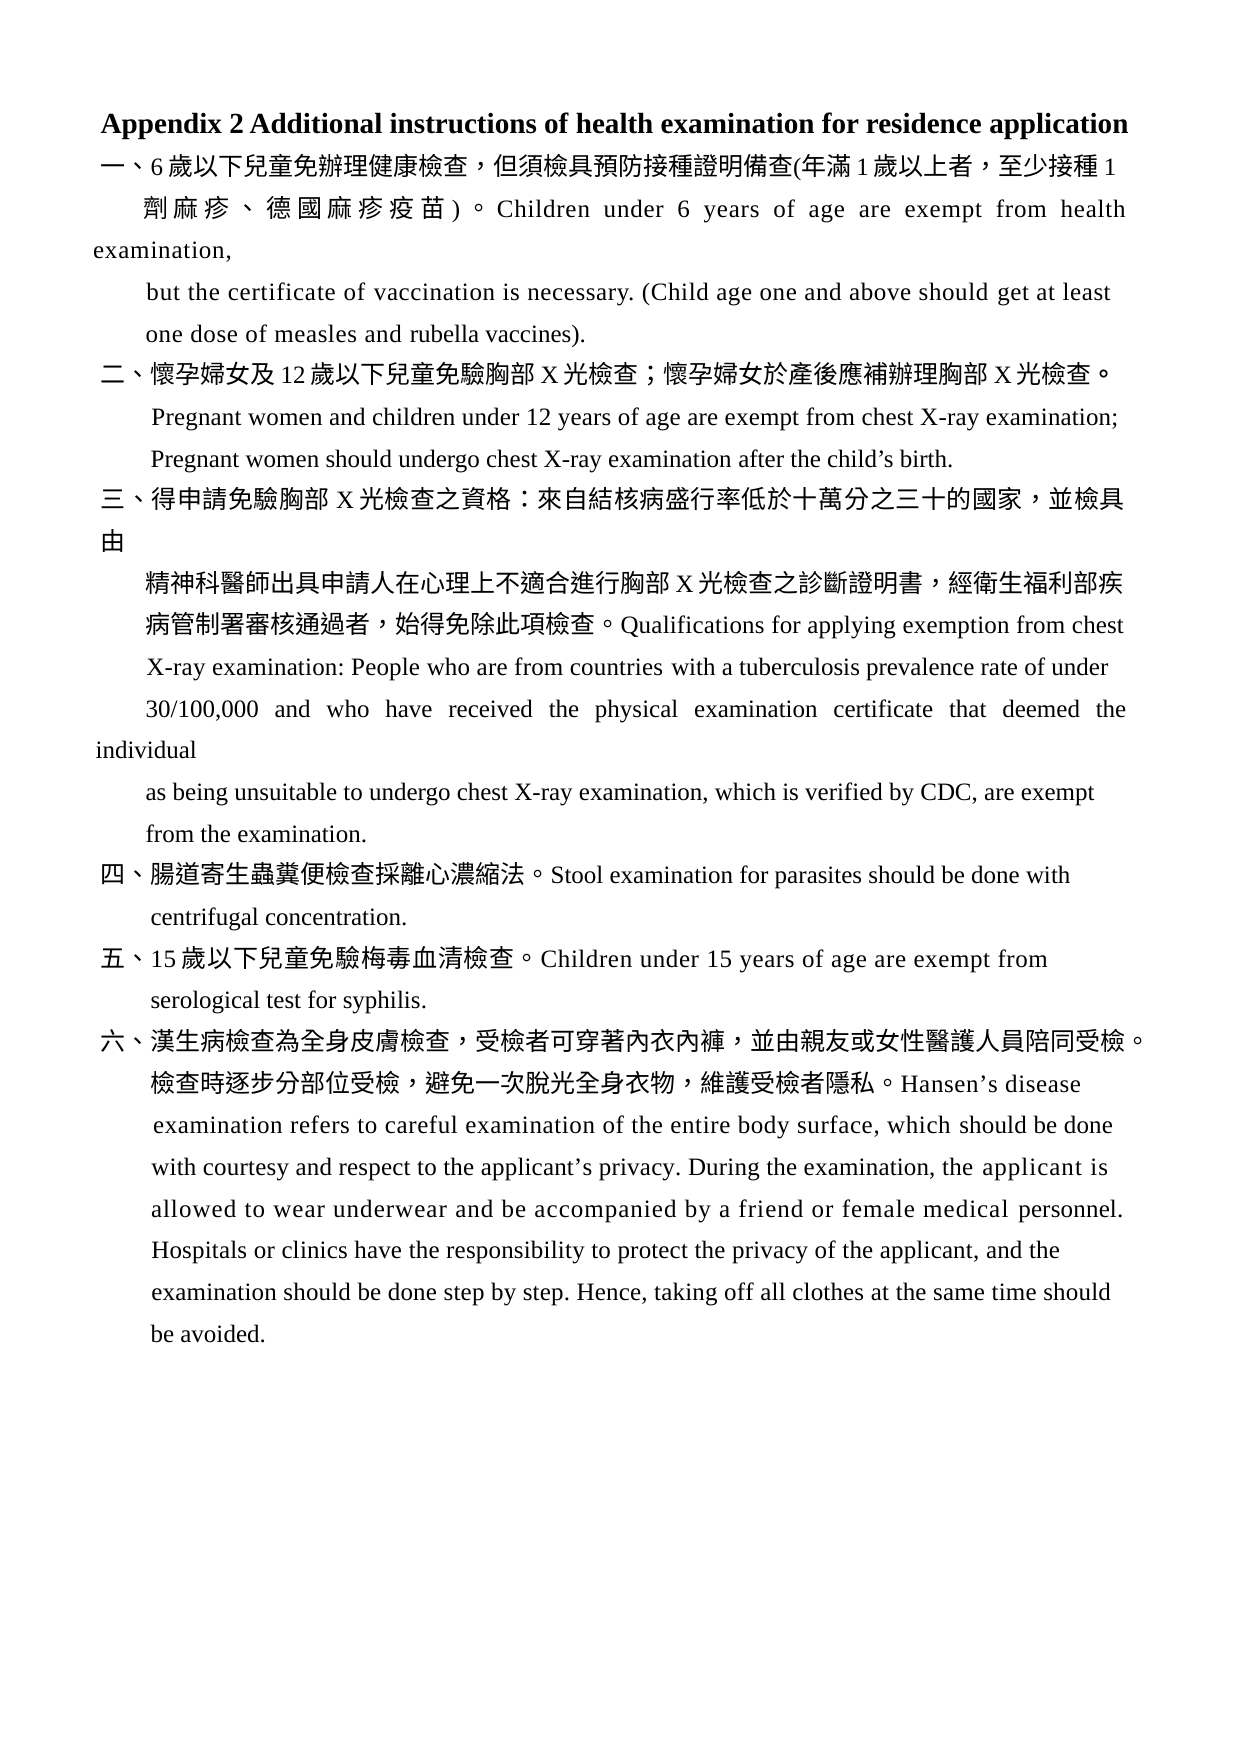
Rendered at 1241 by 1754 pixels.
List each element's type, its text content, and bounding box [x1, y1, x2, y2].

text 五、15歲以下兒童免驗梅毒血清檢查。Children under 15 years of age are exempt from [100, 934, 1127, 975]
text 一、6歲以下兒童免辦理健康檢查，但須檢具預防接種證明備查(年滿1歲以上者，至少接種1 [100, 142, 1127, 184]
text serological test for syphilis. [100, 975, 1127, 1017]
text Pregnant women should undergo chest X-ray examination after the child’s birth. [100, 434, 1127, 475]
text 三、得申請免驗胸部X光檢查之資格：來自結核病盛行率低於十萬分之三十的國家，並檢具由 [100, 475, 1127, 559]
text X-ray examination: People who are from countries with a tuberculosis prevalence rate of under [95, 642, 1127, 684]
text 六、漢生病檢查為全身皮膚檢查，受檢者可穿著內衣內褲，並由親友或女性醫護人員陪同受檢。 [100, 1017, 1127, 1059]
text 檢查時逐步分部位受檢，避免一次脫光全身衣物，維護受檢者隱私。Hansen’s disease [100, 1059, 1127, 1100]
text but the certificate of vaccination is necessary. (Child age one and above should get at least [93, 267, 1127, 309]
text 劑麻疹、德國麻疹疫苗)。Children under 6 years of age are exempt from health examination, [93, 184, 1127, 267]
text Pregnant women and children under 12 years of age are exempt from chest X-ray examination; [100, 392, 1127, 434]
text 四、腸道寄生蟲糞便檢查採離心濃縮法。Stool examination for parasites should be done with [100, 850, 1127, 892]
text 30/100,000 and who have received the physical examination certificate that deemed the individual [95, 684, 1127, 767]
text as being unsuitable to undergo chest X-ray examination, which is verified by CDC, are exempt [95, 767, 1127, 809]
text one dose of measles and rubella vaccines). [93, 309, 1127, 350]
text Hospitals or clinics have the responsibility to protect the privacy of the applicant, and the [100, 1225, 1127, 1267]
text be avoided. [100, 1309, 1127, 1350]
text allowed to wear underwear and be accompanied by a friend or female medical personnel. [97, 1184, 1127, 1225]
text Appendix 2 Additional instructions of health examination for residence application [100, 100, 1140, 142]
text 二、懷孕婦女及12歲以下兒童免驗胸部X光檢查；懷孕婦女於產後應補辦理胸部X光檢查。 [100, 350, 1127, 392]
text centrifugal concentration. [100, 892, 1127, 934]
text examination refers to careful examination of the entire body surface, which should be done [100, 1100, 1127, 1142]
text with courtesy and respect to the applicant’s privacy. During the examination, the applicant is [100, 1142, 1127, 1184]
text examination should be done step by step. Hence, taking off all clothes at the same time should [100, 1267, 1127, 1309]
text 病管制署審核通過者，始得免除此項檢查。Qualifications for applying exemption from chest [95, 600, 1127, 642]
text from the examination. [95, 809, 1127, 850]
text 精神科醫師出具申請人在心理上不適合進行胸部X光檢查之診斷證明書，經衛生福利部疾 [95, 559, 1127, 600]
